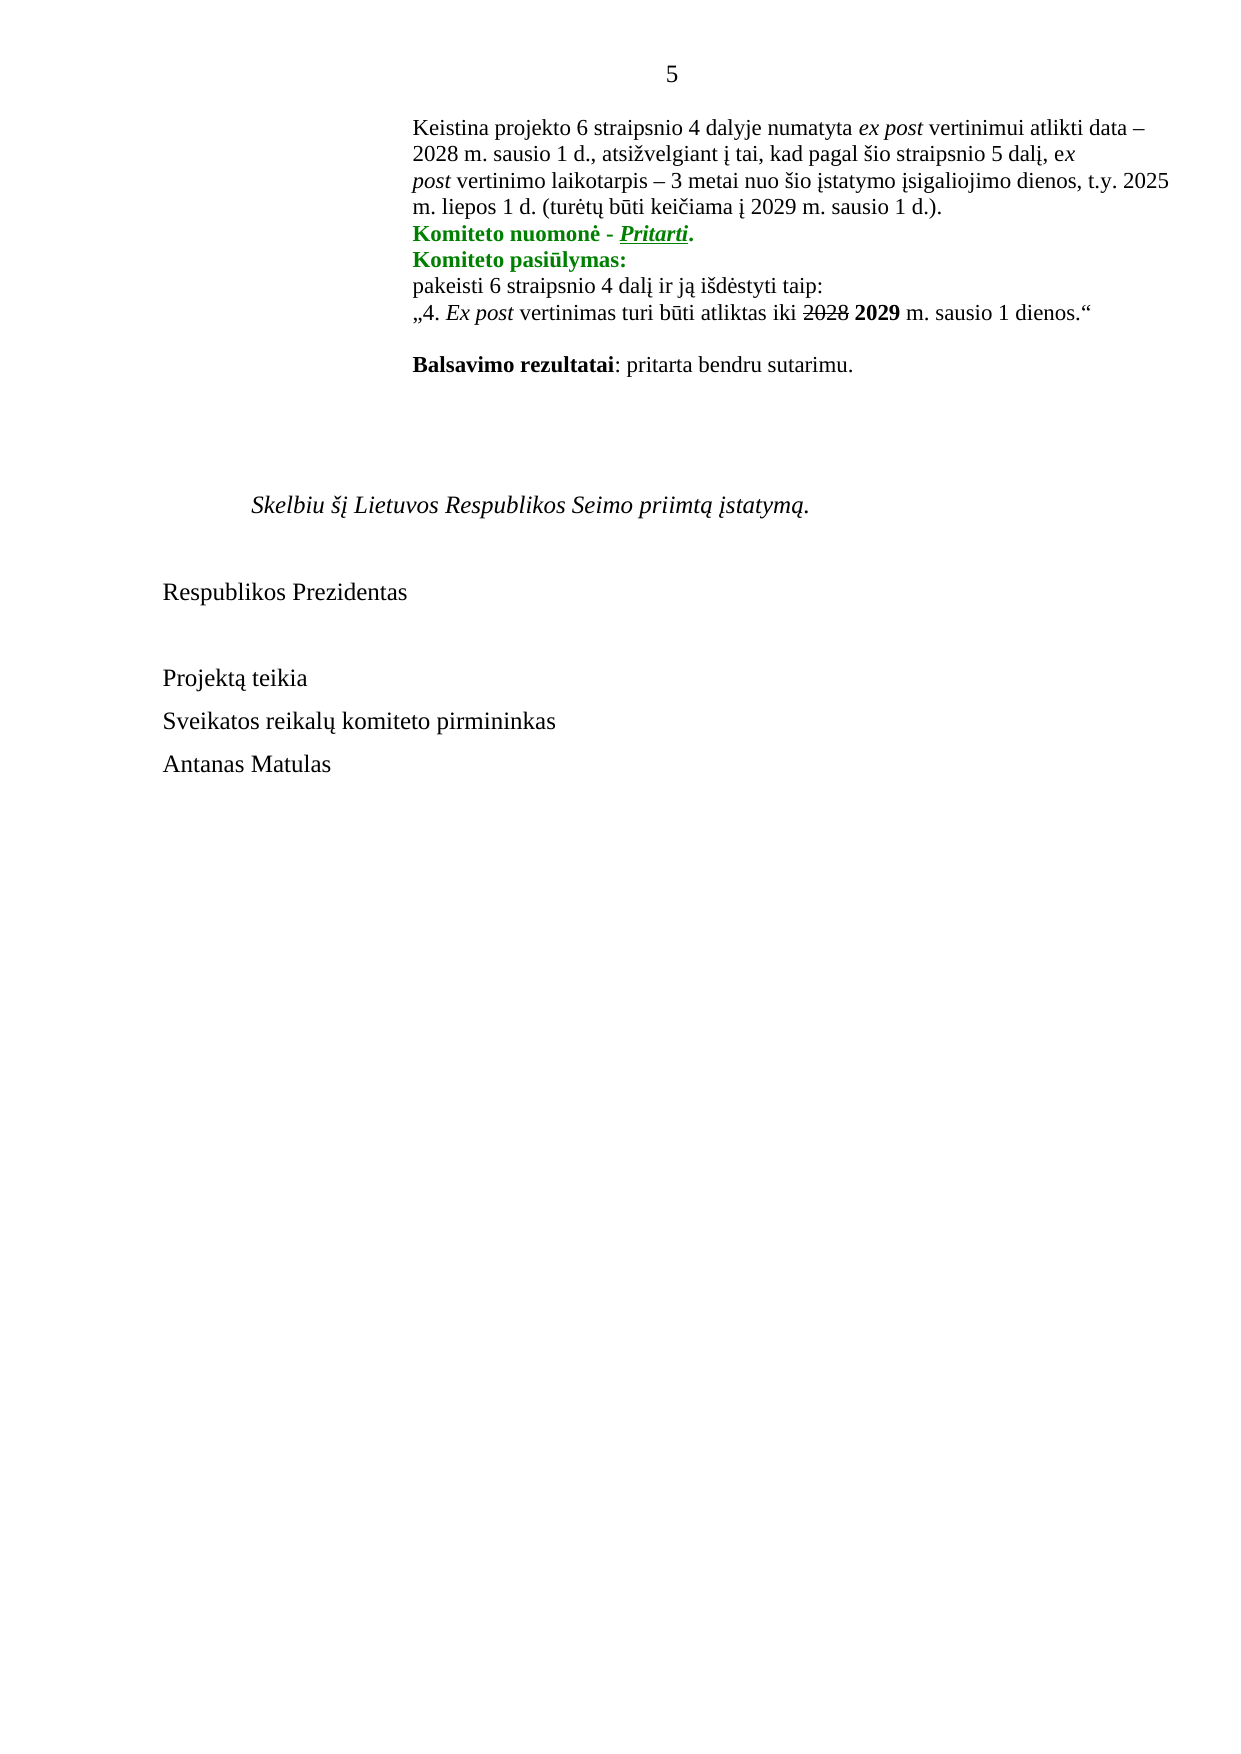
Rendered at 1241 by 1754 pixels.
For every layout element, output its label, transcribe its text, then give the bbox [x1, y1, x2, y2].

text Komiteto pasiūlymas: [412, 246, 1181, 272]
text Komiteto nuomonė - Pritarti. [412, 219, 1181, 246]
text „4. Ex post vertinimas turi būti atliktas iki 2028 2029 m. sausio 1 dienos.“ [412, 299, 1181, 325]
text Keistina projekto 6 straipsnio 4 dalyje numatyta ex post vertinimui atlikti data –2028 m. sausio 1 d., atsižvelgiant į tai, kad pagal šio straipsnio 5 dalį, ex post vertinimo laikotarpis – 3 metai nuo šio įstatymo įsigaliojimo dienos, t.y. 2025 m. liepos 1 d. (turėtų būti keičiama į 2029 m. sausio 1 d.). [412, 114, 1181, 219]
text pakeisti 6 straipsnio 4 dalį ir ją išdėstyti taip: [412, 272, 1181, 299]
text Balsavimo rezultatai: pritarta bendru sutarimu. [412, 351, 1181, 378]
text Skelbiu šį Lietuvos Respublikos Seimo priimtą įstatymą. [162, 490, 1181, 519]
text Antanas Matulas [162, 749, 1181, 778]
text Respublikos Prezidentas [162, 577, 1181, 605]
text Sveikatos reikalų komiteto pirmininkas [162, 706, 1181, 735]
text Projektą teikia [162, 663, 1181, 692]
